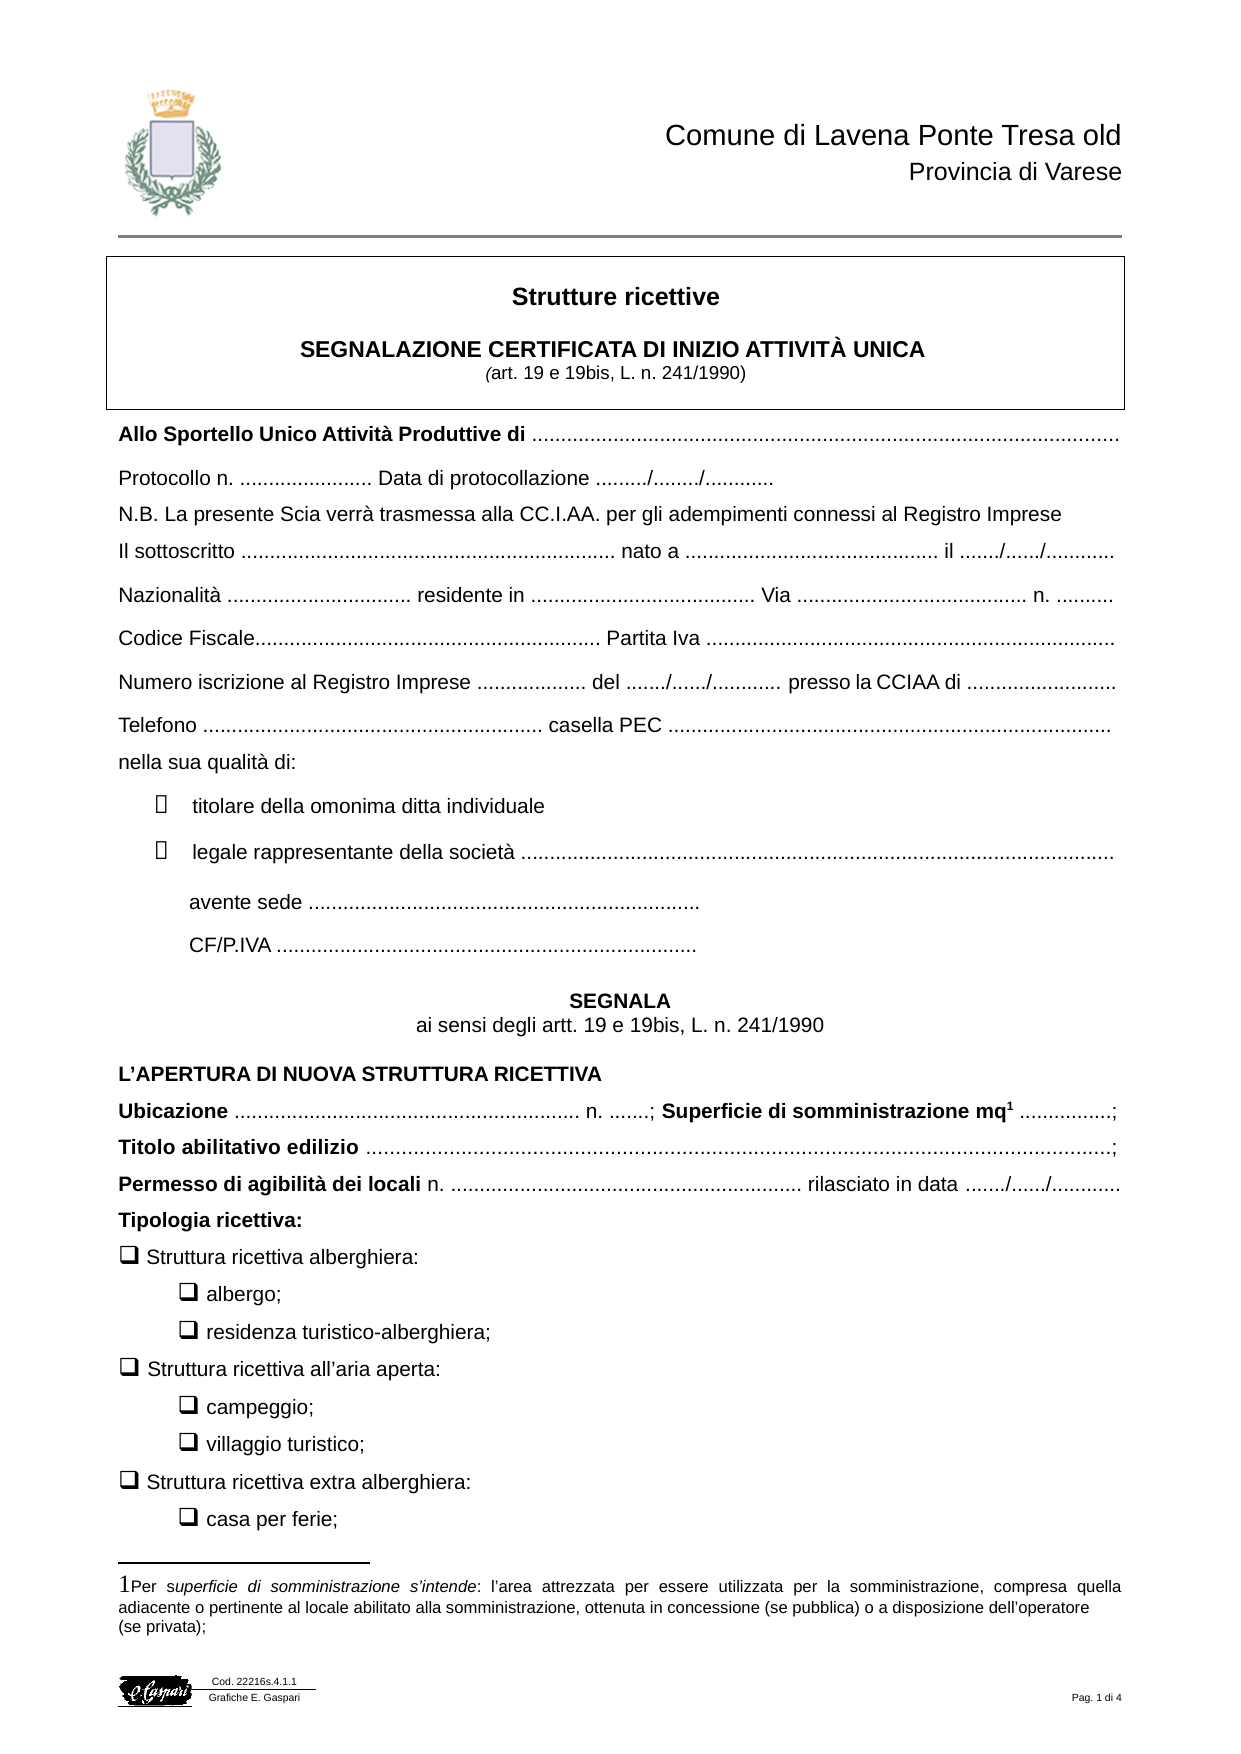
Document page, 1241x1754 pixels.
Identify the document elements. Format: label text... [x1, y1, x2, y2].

text  residenza turistico-alberghiera; [177, 1319, 1122, 1344]
text  titolare della omonima ditta individuale [153, 786, 1122, 820]
text Codice Fiscale............................................................ Partita Iva ....................................................................... [118, 626, 1122, 650]
picture [118, 1674, 192, 1706]
text Tipologia ricettiva: [118, 1208, 1122, 1232]
text Telefono ........................................................... casella PEC ............................................................................. [118, 713, 1122, 737]
text L’APERTURA DI NUOVA STRUTTURA RICETTIVA [118, 1062, 1122, 1086]
picture [122, 185, 224, 219]
table_header Strutture ricettive SEGNALAZIONE CERTIFICATA DI INIZIO ATTIVITÀ UNICA (art. 19 e 19bis, L. n. 241/1990) [107, 257, 1124, 409]
text SEGNALA [118, 989, 1122, 1013]
text N.B. La presente Scia verrà trasmessa alla CC.I.AA. per gli adempimenti connessi al Registro Imprese [118, 502, 1122, 526]
text  Struttura ricettiva alberghiera: [118, 1244, 1122, 1269]
text avente sede .................................................................... [189, 889, 1122, 913]
text Ubicazione ............................................................ n. .......; Superficie di somministrazione mq ................; [118, 1099, 1122, 1123]
picture [122, 87, 224, 118]
text CF/P.IVA ......................................................................... [189, 933, 1122, 957]
text ai sensi degli artt. 19 e 19bis, L. n. 241/1990 [118, 1013, 1122, 1037]
text Allo Sportello Unico Attività Produttive di [118, 422, 1122, 446]
text Numero iscrizione al Registro Imprese ................... del ......./....../............ presso la CCIAA di .......................... [118, 670, 1122, 694]
picture [122, 152, 224, 157]
text Comune di Lavena Ponte Tresa old [118, 118, 1122, 152]
text  villaggio turistico; [177, 1432, 1122, 1457]
text  campeggio; [177, 1394, 1122, 1419]
text nella sua qualità di: [118, 750, 1122, 774]
text Il sottoscritto ................................................................. nato a ............................................ il ......./....../............ [118, 539, 1122, 563]
text  legale rappresentante della società ....................................................................................................... [153, 833, 1122, 867]
text  Struttura ricettiva all’aria aperta: [118, 1357, 1122, 1382]
text  Struttura ricettiva extra alberghiera: [118, 1469, 1122, 1494]
text Per superficie di somministrazione s’intende: l’area attrezzata per essere utilizzata per la somministrazione, compresa quella adiacente o pertinente al locale abilitato alla somministrazione, ottenuta in concessione (se pubblica) o a disposizione dell’operatore [118, 1569, 1122, 1617]
text Permesso di agibilità dei locali n. ............................................................. rilasciato in data ......./....../............ [118, 1172, 1122, 1196]
text  casa per ferie; [177, 1507, 1122, 1532]
text (se privata); [118, 1617, 1122, 1636]
text  albergo; [177, 1282, 1122, 1307]
text Protocollo n. ....................... Data di protocollazione ........./......../............ [118, 466, 1122, 490]
text Provincia di Varese [118, 157, 1122, 185]
text Nazionalità ................................ residente in ....................................... Via ........................................ n. .......... [118, 582, 1122, 606]
text Titolo abilitativo edilizio .............................................................................................................................; [118, 1135, 1122, 1159]
